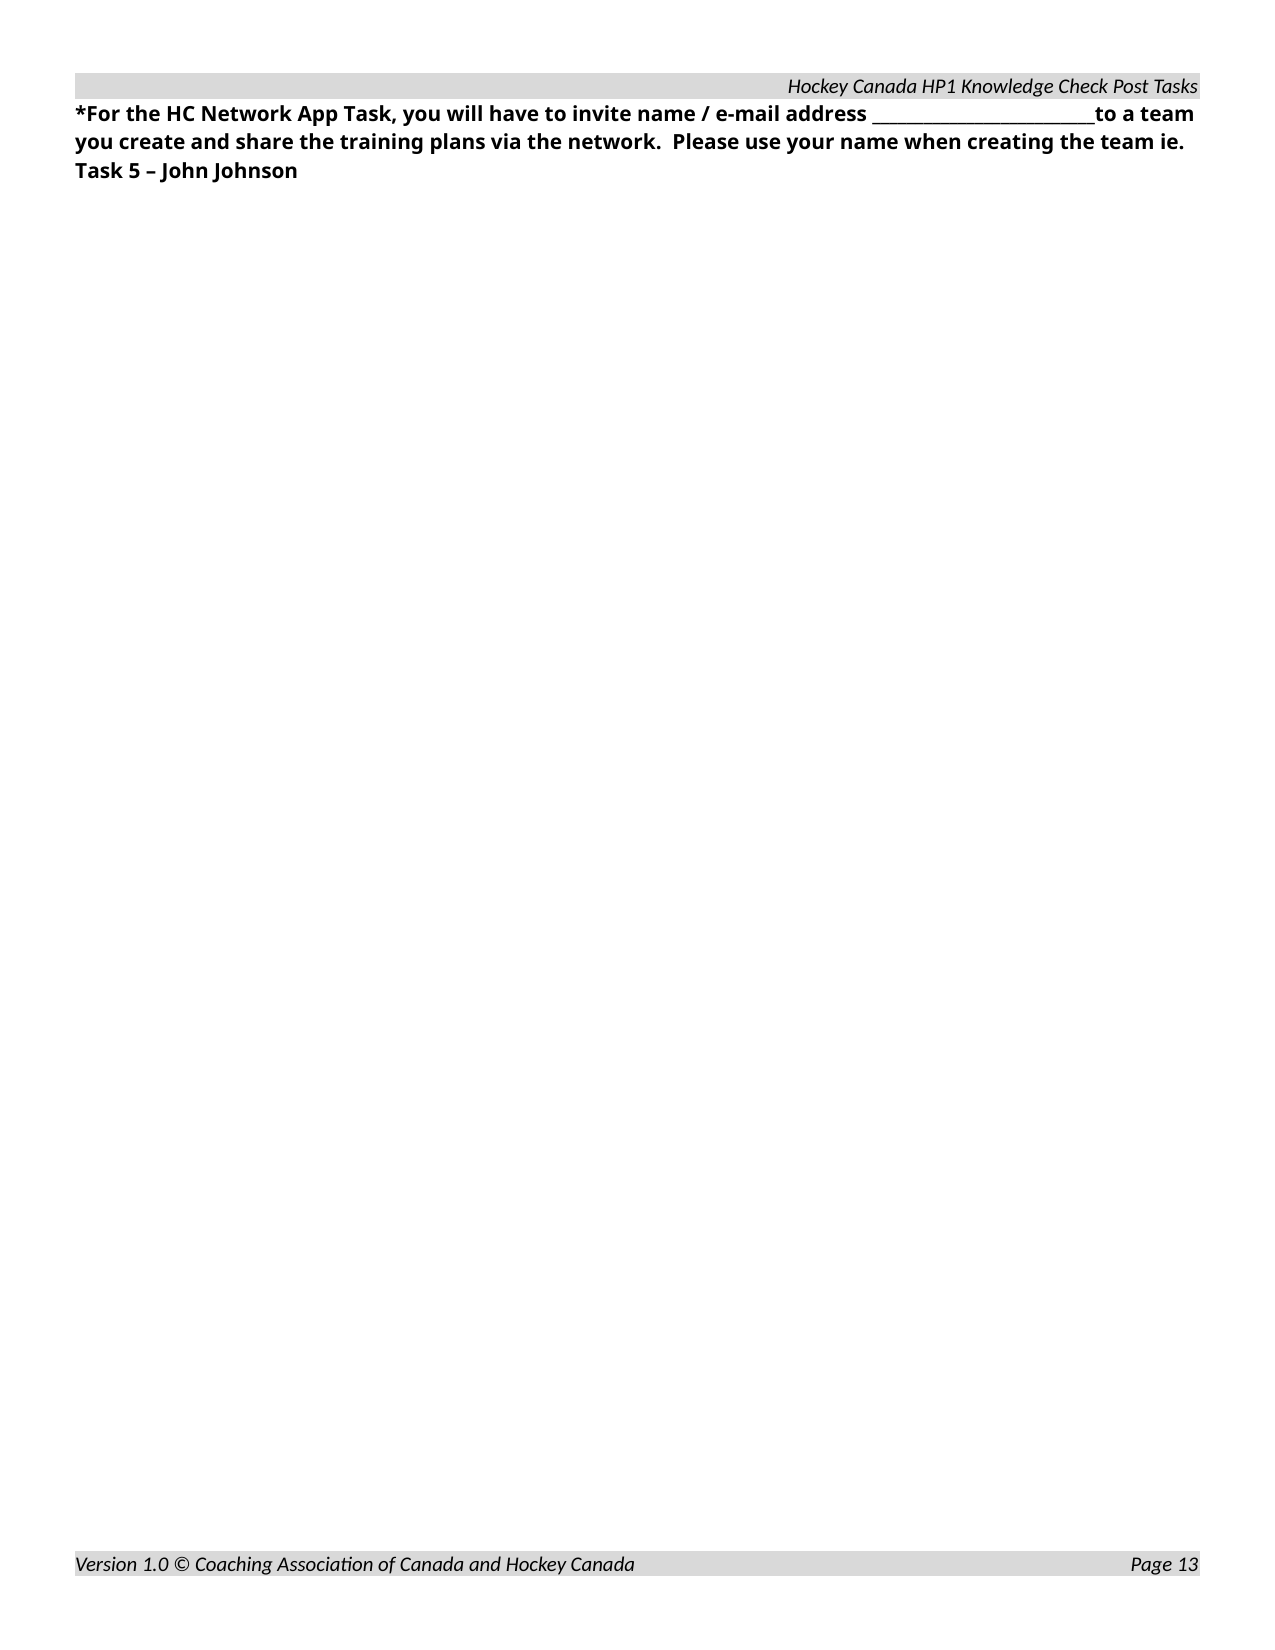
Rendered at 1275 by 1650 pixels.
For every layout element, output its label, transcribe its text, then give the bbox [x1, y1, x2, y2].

text *For the HC Network App Task, you will have to invite name / e-mail address __________________________to a team you create and share the training plans via the network. Please use your name when creating the team ie. Task 5 – John Johnson [75, 99, 1200, 184]
